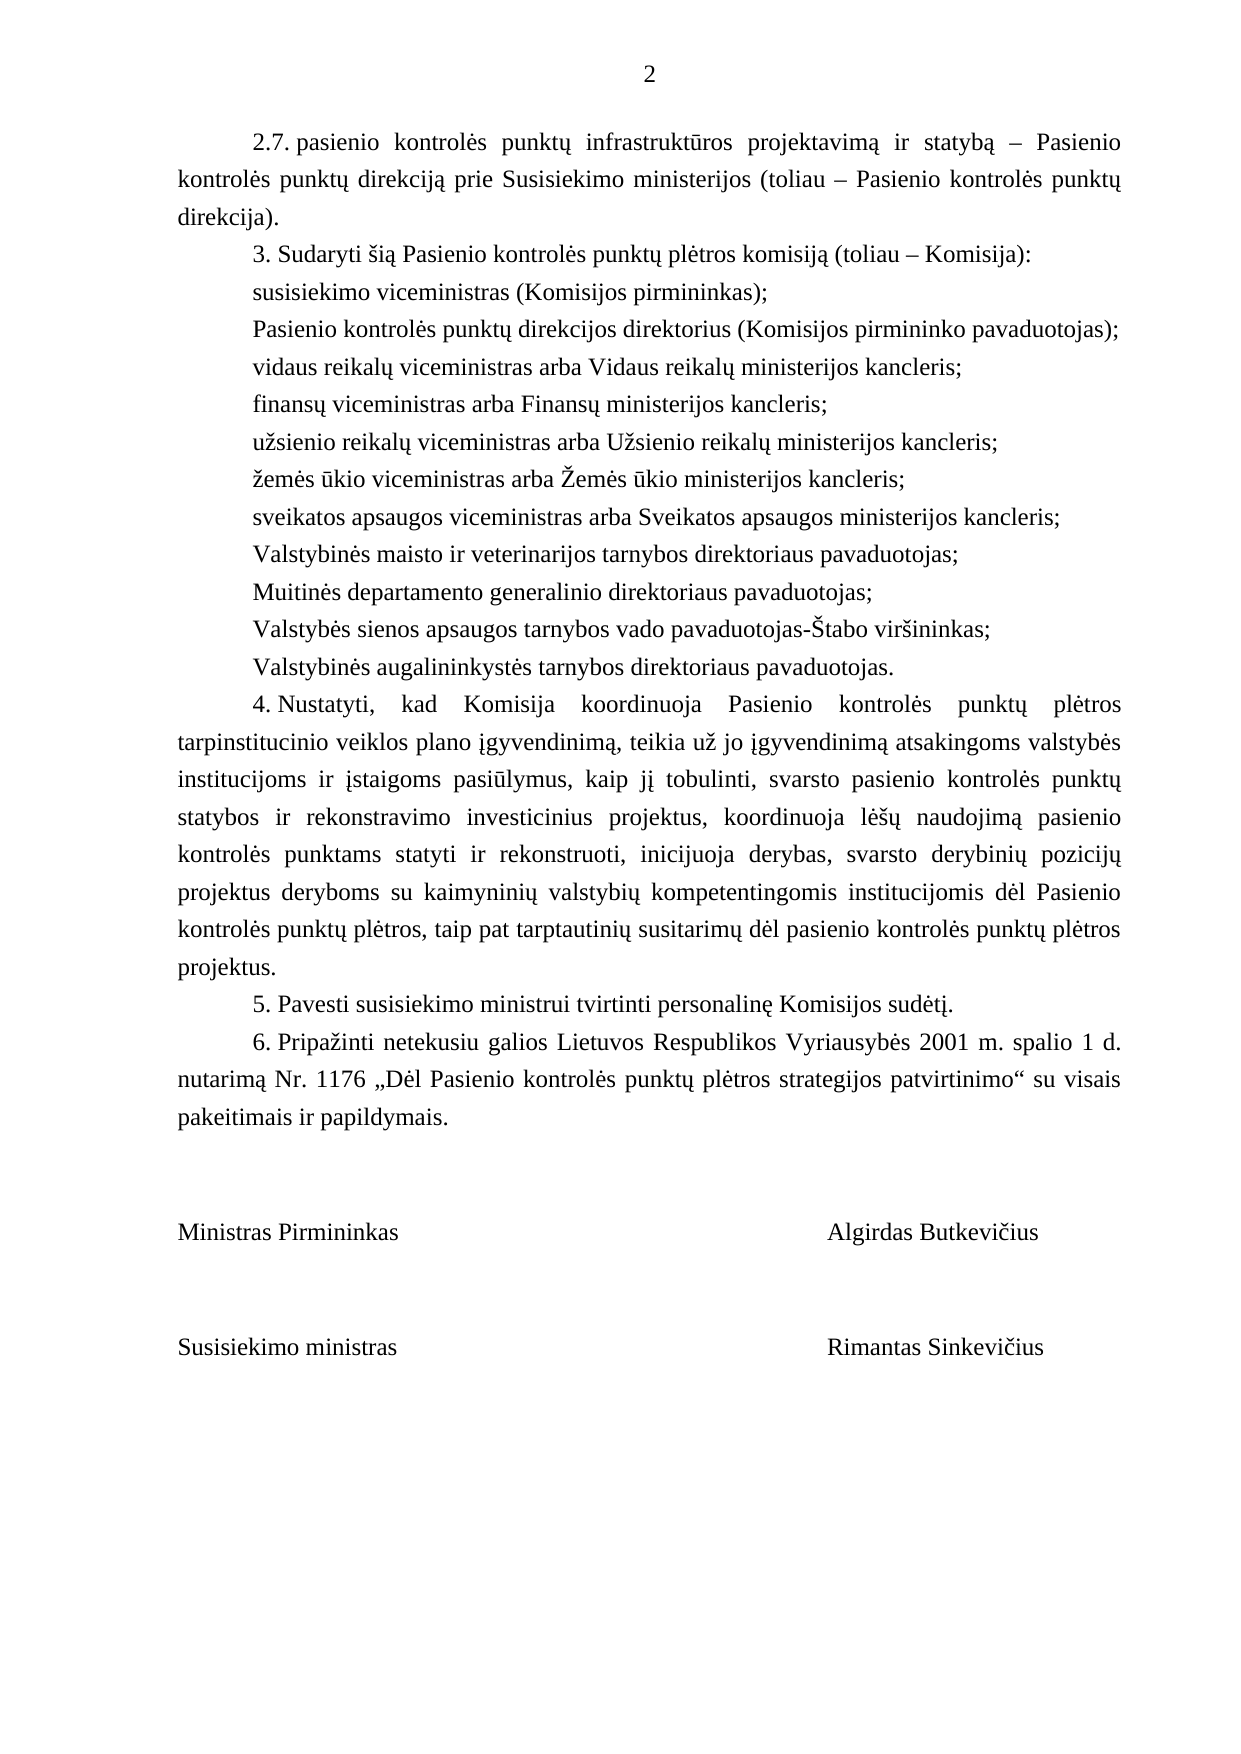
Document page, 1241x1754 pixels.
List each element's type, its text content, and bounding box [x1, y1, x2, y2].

text Pasienio kontrolės punktų direkcijos direktorius (Komisijos pirmininko pavaduotojas); [177, 306, 1122, 343]
text Valstybinės augalininkystės tarnybos direktoriaus pavaduotojas. [177, 643, 1122, 681]
text susisiekimo viceministras (Komisijos pirmininkas); [177, 268, 1122, 306]
text žemės ūkio viceministras arba Žemės ūkio ministerijos kancleris; [177, 456, 1122, 493]
text sveikatos apsaugos viceministras arba Sveikatos apsaugos ministerijos kancleris; [177, 493, 1122, 531]
text 3. Sudaryti šią Pasienio kontrolės punktų plėtros komisiją (toliau – Komisija): [177, 231, 1122, 268]
text 4. Nustatyti, kad Komisija koordinuoja Pasienio kontrolės punktų plėtros tarpinstitucinio veiklos plano įgyvendinimą, teikia už jo įgyvendinimą atsakingoms valstybės institucijoms ir įstaigoms pasiūlymus, kaip jį tobulinti, svarsto pasienio kontrolės punktų statybos ir rekonstravimo investicinius projektus, koordinuoja lėšų naudojimą pasienio kontrolės punktams statyti ir rekonstruoti, inicijuoja derybas, svarsto derybinių pozicijų projektus deryboms su kaimyninių valstybių kompetentingomis institucijomis dėl Pasienio kontrolės punktų plėtros, taip pat tarptautinių susitarimų dėl pasienio kontrolės punktų plėtros projektus. [177, 681, 1122, 981]
text finansų viceministras arba Finansų ministerijos kancleris; [177, 381, 1122, 418]
text Muitinės departamento generalinio direktoriaus pavaduotojas; [177, 568, 1122, 606]
text Valstybės sienos apsaugos tarnybos vado pavaduotojas-Štabo viršininkas; [177, 606, 1122, 643]
text Susisiekimo ministras Rimantas Sinkevičius [177, 1332, 1122, 1361]
text užsienio reikalų viceministras arba Užsienio reikalų ministerijos kancleris; [177, 418, 1122, 456]
text 6. Pripažinti netekusiu galios Lietuvos Respublikos Vyriausybės 2001 m. spalio 1 d. nutarimą Nr. 1176 „Dėl Pasienio kontrolės punktų plėtros strategijos patvirtinimo“ su visais pakeitimais ir papildymais. [177, 1018, 1122, 1131]
text Valstybinės maisto ir veterinarijos tarnybos direktoriaus pavaduotojas; [177, 531, 1122, 568]
text 5. Pavesti susisiekimo ministrui tvirtinti personalinę Komisijos sudėtį. [177, 981, 1122, 1018]
text vidaus reikalų viceministras arba Vidaus reikalų ministerijos kancleris; [177, 343, 1122, 381]
text 2.7. pasienio kontrolės punktų infrastruktūros projektavimą ir statybą – Pasienio kontrolės punktų direkciją prie Susisiekimo ministerijos (toliau – Pasienio kontrolės punktų direkcija). [177, 118, 1122, 231]
text Ministras Pirmininkas Algirdas Butkevičius [177, 1217, 1122, 1246]
